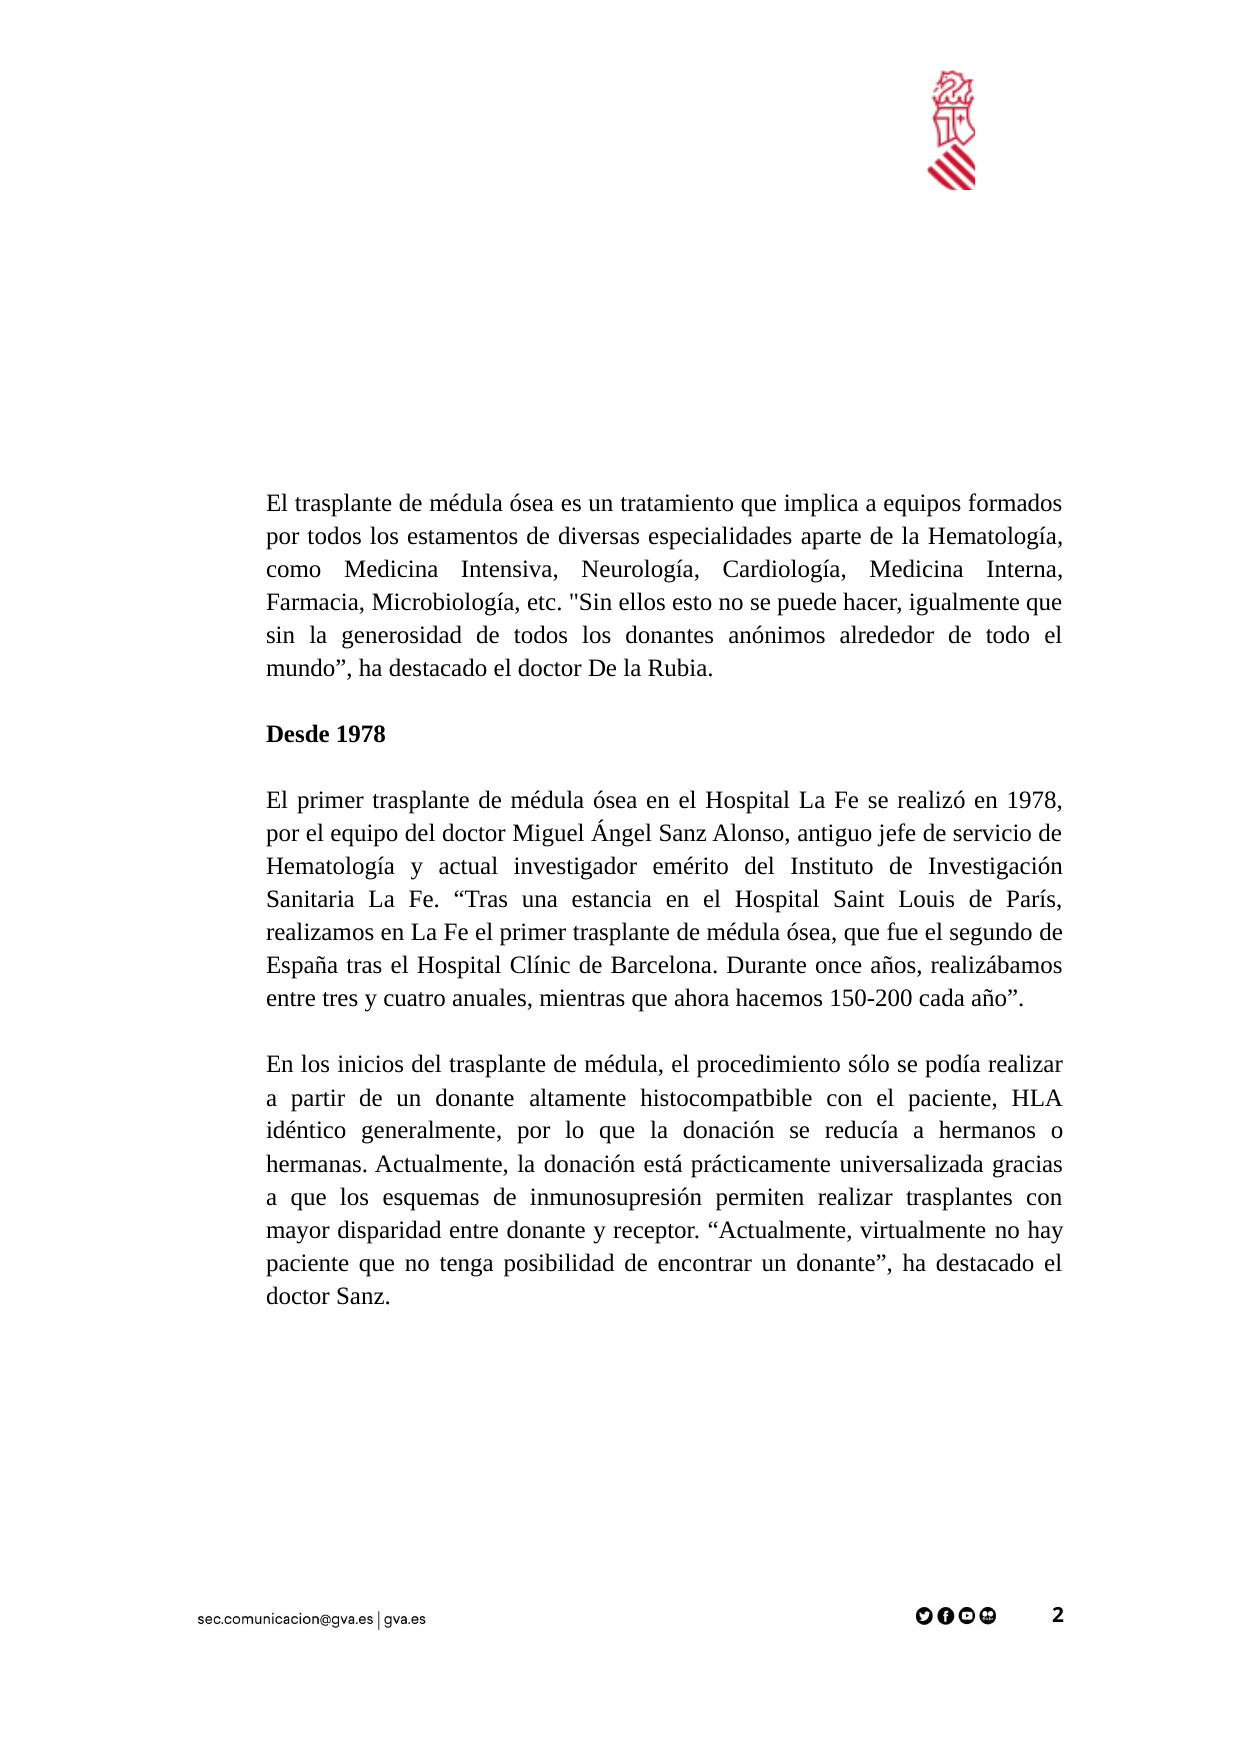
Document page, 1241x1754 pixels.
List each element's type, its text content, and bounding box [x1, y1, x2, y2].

text Desde 1978 [266, 719, 1064, 748]
text En los inicios del trasplante de médula, el procedimiento sólo se podía realizar a partir de un donante altamente histocompatbible con el paciente, HLA idéntico generalmente, por lo que la donación se reducía a hermanos o hermanas. Actualmente, la donación está prácticamente universalizada gracias a que los esquemas de inmunosupresión permiten realizar trasplantes con mayor disparidad entre donante y receptor. “Actualmente, virtualmente no hay paciente que no tenga posibilidad de encontrar un donante”, ha destacado el doctor Sanz. [266, 1049, 1064, 1309]
text El primer trasplante de médula ósea en el Hospital La Fe se realizó en 1978, por el equipo del doctor Miguel Ángel Sanz Alonso, antiguo jefe de servicio de Hematología y actual investigador emérito del Instituto de Investigación Sanitaria La Fe. “Tras una estancia en el Hospital Saint Louis de París, realizamos en La Fe el primer trasplante de médula ósea, que fue el segundo de España tras el Hospital Clínic de Barcelona. Durante once años, realizábamos entre tres y cuatro anuales, mientras que ahora hacemos 150-200 cada año”. [266, 785, 1064, 1012]
picture [198, 1607, 996, 1630]
text El trasplante de médula ósea es un tratamiento que implica a equipos formados por todos los estamentos de diversas especialidades aparte de la Hematología, como Medicina Intensiva, Neurología, Cardiología, Medicina Interna, Farmacia, Microbiología, etc. "Sin ellos esto no se puede hacer, igualmente que sin la generosidad de todos los donantes anónimos alrededor de todo el mundo”, ha destacado el doctor De la Rubia. [266, 488, 1064, 682]
